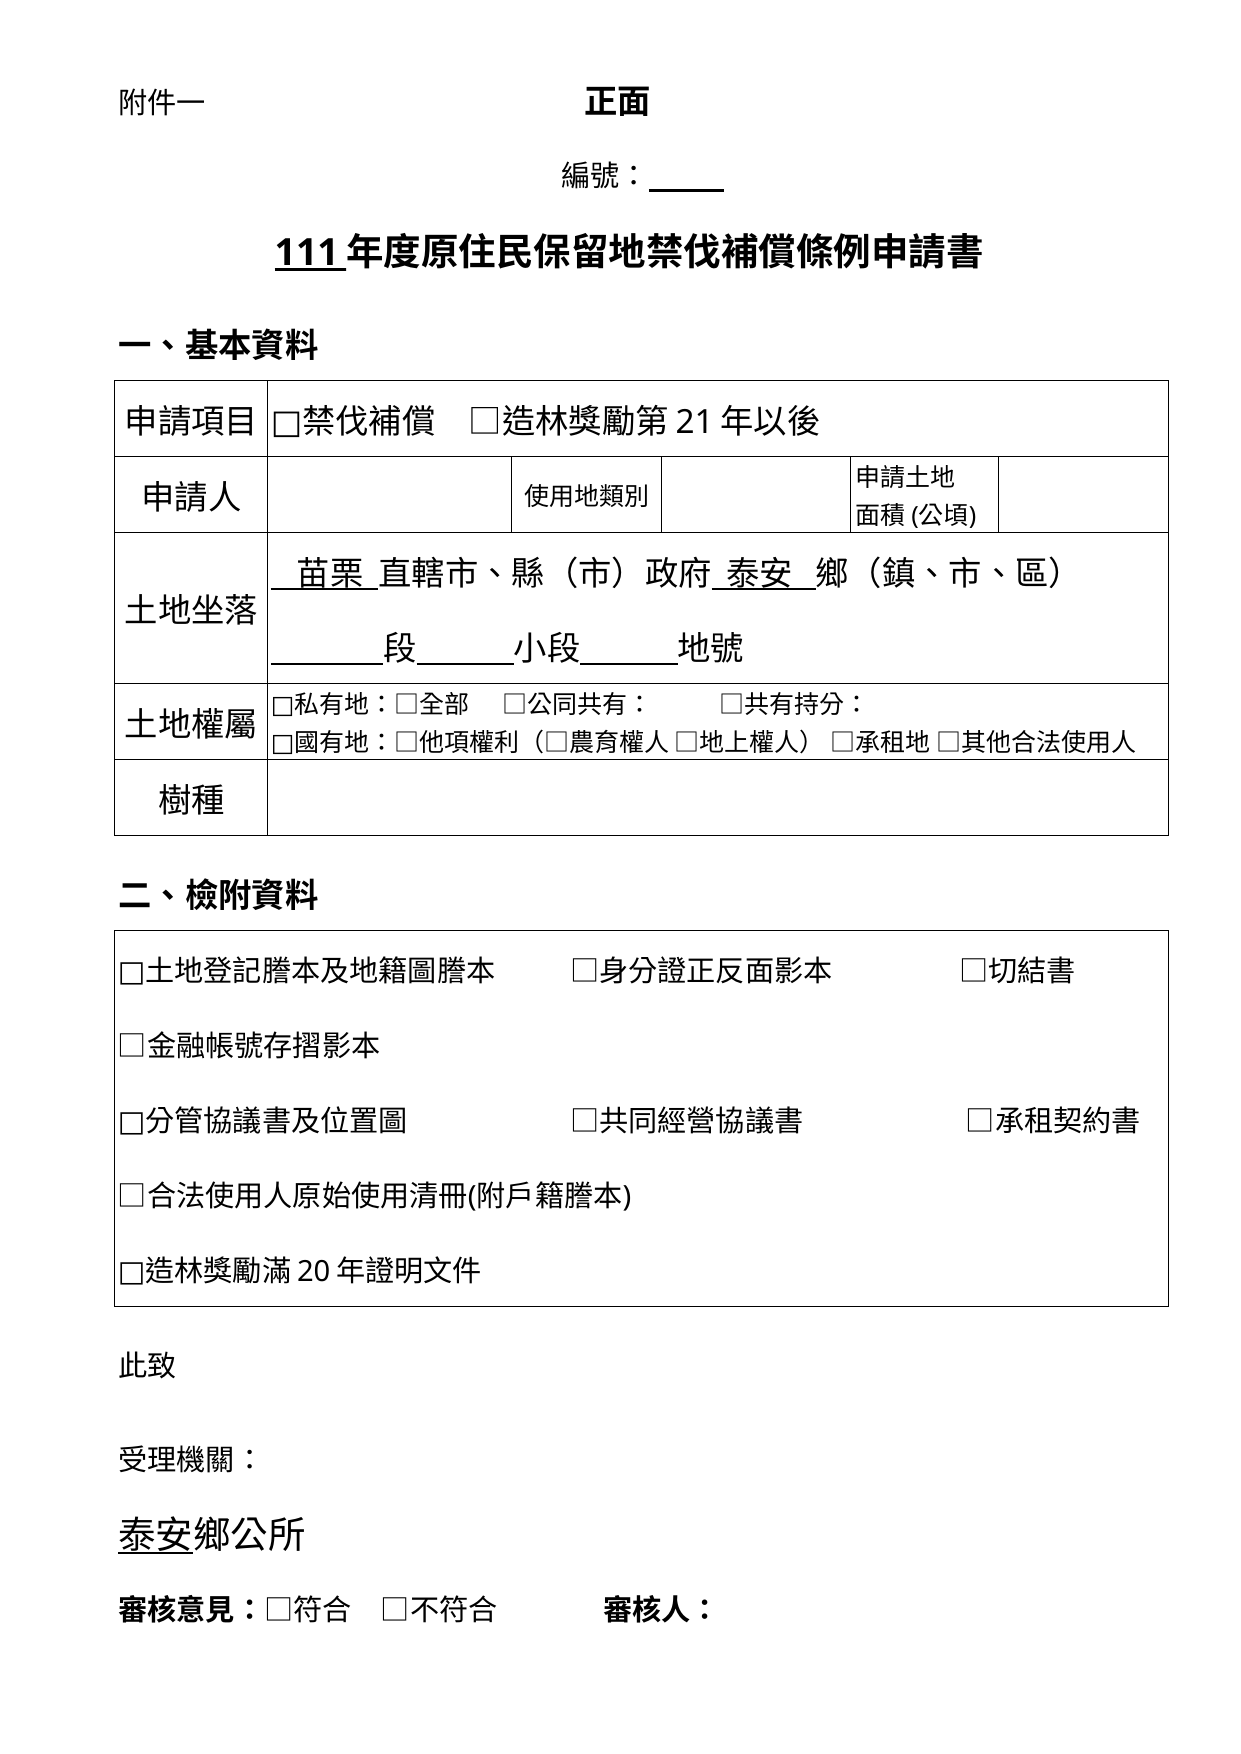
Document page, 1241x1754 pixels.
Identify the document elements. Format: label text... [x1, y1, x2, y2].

table_header □土地登記謄本及地籍圖謄本 □身分證正反面影本 □切結書 □金融帳號存摺影本 □分管協議書及位置圖 □共同經營協議書 □承租契約書 □合法使用人原始使用清冊(附戶籍謄本) □造林獎勵滿20年證明文件 [115, 931, 1168, 1306]
text 泰安鄉公所 [118, 1495, 1140, 1570]
text 二、檢附資料 [118, 855, 1140, 930]
table_cell 使用地類別 [512, 457, 661, 532]
text 附件一 正面 [118, 61, 1131, 136]
table_cell 土地坐落 [115, 533, 267, 683]
table_header □禁伐補償 □造林獎勵第21年以後 [268, 381, 1168, 456]
table_cell □私有地：□全部 □公同共有： □共有持分： □國有地：□他項權利（□農育權人 □地上權人） □承租地 □其他合法使用人 [268, 684, 1168, 759]
table_cell [268, 457, 511, 532]
text 編號： [118, 136, 1140, 211]
table_cell 土地權屬 [115, 684, 267, 759]
table_cell 苗栗 直轄市、縣（市）政府 泰安 鄉（鎮、市、區） 段 小段 地號 [268, 533, 1168, 683]
table_cell 樹種 [115, 760, 267, 835]
table_cell 申請土地 面積 (公頃) [851, 457, 998, 532]
text 受理機關： [118, 1420, 1140, 1495]
table_cell 申請人 [115, 457, 267, 532]
text 一、基本資料 [118, 305, 1140, 380]
text 此致 [118, 1326, 1140, 1401]
table_cell [662, 457, 850, 532]
text 111年度原住民保留地禁伐補償條例申請書 [118, 211, 1140, 286]
table_header 申請項目 [115, 381, 267, 456]
table_cell [999, 457, 1168, 532]
text 審核意見：□符合 □不符合 審核人： [118, 1570, 1140, 1645]
table_cell [268, 760, 1168, 835]
